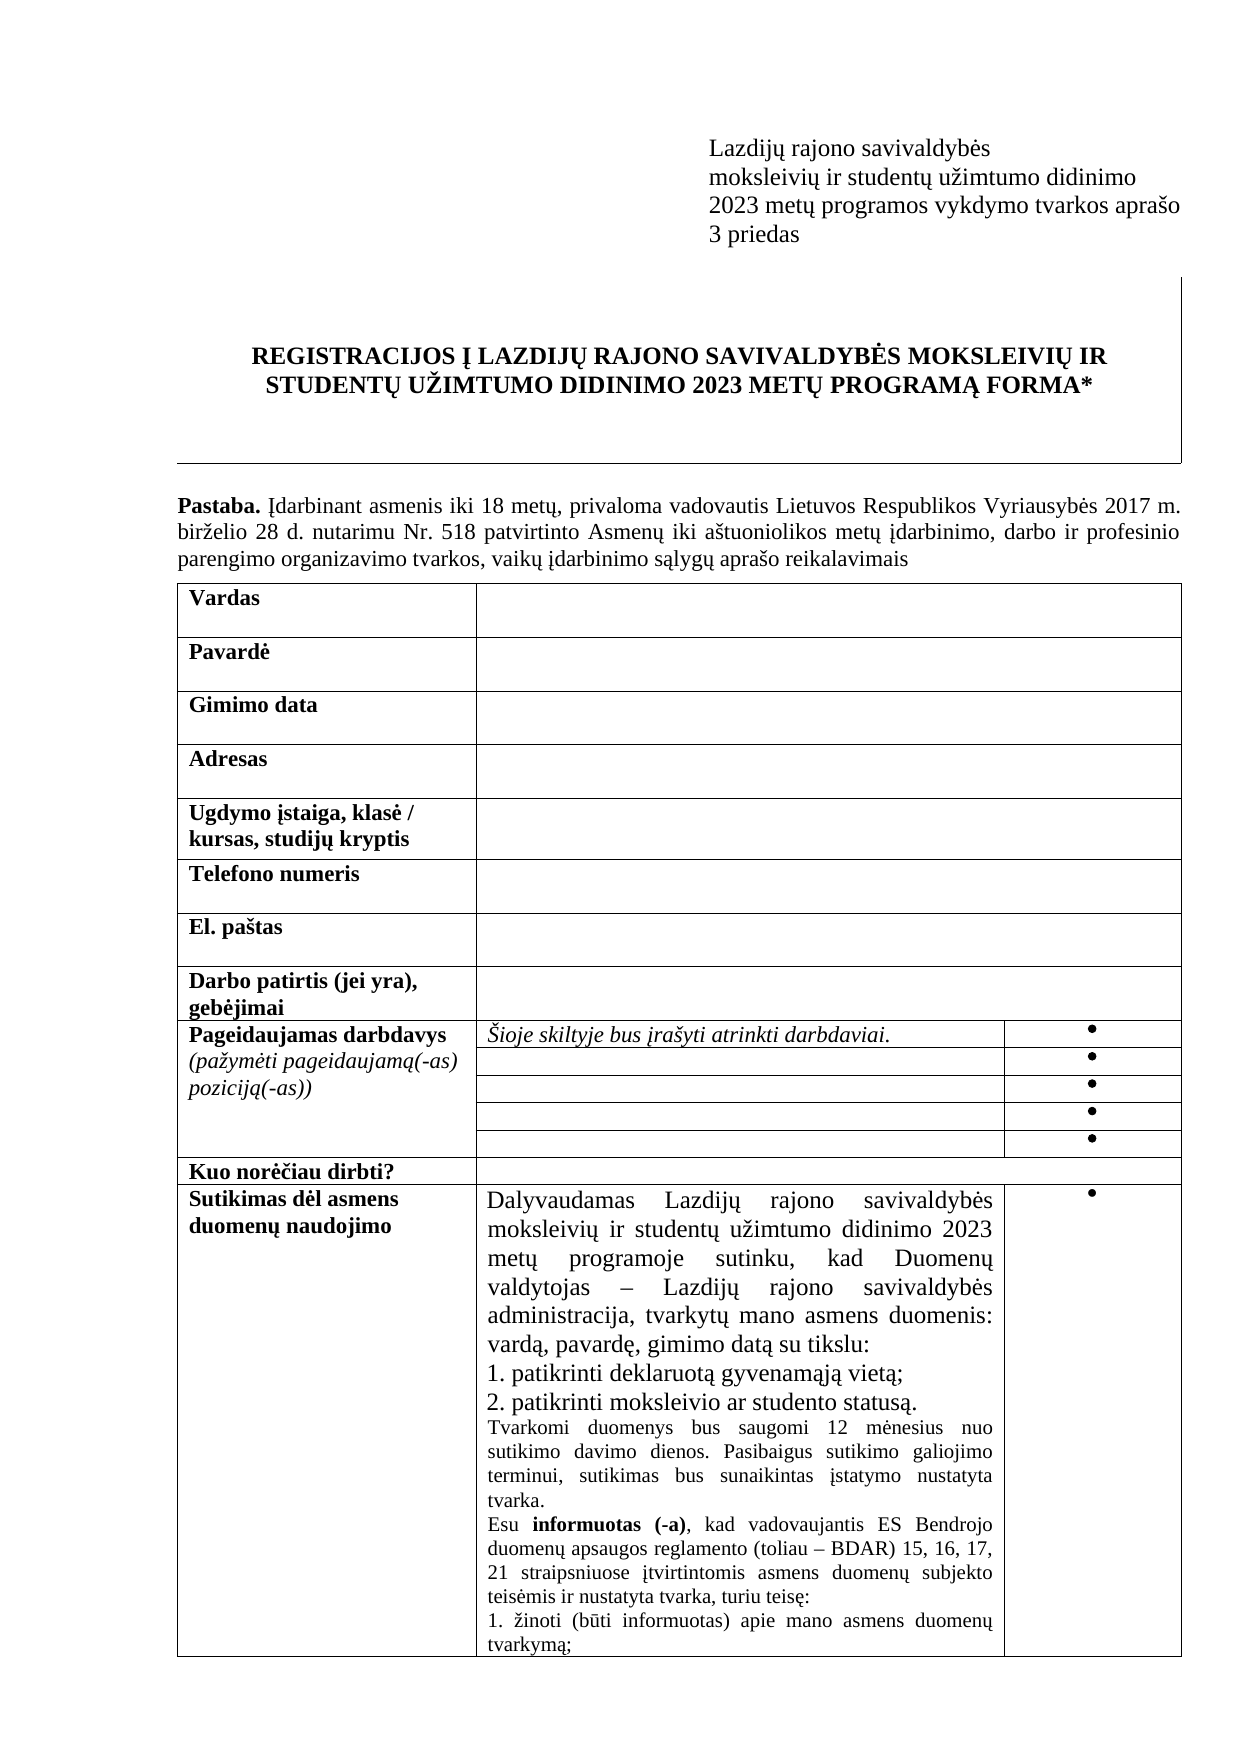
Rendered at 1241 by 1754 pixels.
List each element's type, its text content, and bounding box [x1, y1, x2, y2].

table_cell [477, 799, 1181, 859]
table_cell Gimimo data [178, 692, 476, 744]
table_cell El. paštas [178, 914, 476, 966]
table_cell Sutikimas dėl asmens duomenų naudojimo [178, 1185, 476, 1656]
table_cell Šioje skiltyje bus įrašyti atrinkti darbdaviai. [477, 1021, 1004, 1047]
table_cell Dalyvaudamas Lazdijų rajono savivaldybės moksleivių ir studentų užimtumo didinimo 2023 metų programoje sutinku, kad Duomenų valdytojas – Lazdijų rajono savivaldybės administracija, tvarkytų mano asmens duomenis: vardą, pavardę, gimimo datą su tikslu: 1. patikrinti deklaruotą gyvenamąją vietą; 2. patikrinti moksleivio ar studento statusą. Tvarkomi duomenys bus saugomi 12 mėnesius nuo sutikimo davimo dienos. Pasibaigus sutikimo galiojimo terminui, sutikimas bus sunaikintas įstatymo nustatyta tvarka. Esu informuotas (-a), kad vadovaujantis ES Bendrojo duomenų apsaugos reglamento (toliau – BDAR) 15, 16, 17, 21 straipsniuose įtvirtintomis asmens duomenų subjekto teisėmis ir nustatyta tvarka, turiu teisę: 1. žinoti (būti informuotas) apie mano asmens duomenų tvarkymą; [477, 1185, 1004, 1656]
table_cell [477, 1158, 1181, 1184]
text 3 priedas [709, 219, 1181, 248]
table_cell [477, 638, 1181, 691]
table_cell Pageidaujamas darbdavys (pažymėti pageidaujamą(-as) poziciją(-as)) [178, 1021, 476, 1157]
text moksleivių ir studentų užimtumo didinimo [709, 162, 1181, 190]
table_cell Telefono numeris [178, 860, 476, 912]
text REGISTRACIJOS Į LAZDIJŲ RAJONO SAVIVALDYBĖS MOKSLEIVIŲ IR STUDENTŲ UŽIMTUMO DIDINIMO 2023 METŲ PROGRAMĄ FORMA* [177, 277, 1181, 463]
table_cell [477, 914, 1181, 966]
table_cell [477, 1048, 1004, 1075]
table_header [477, 584, 1181, 637]
table_cell  [1005, 1076, 1181, 1102]
table_cell [477, 745, 1181, 798]
table_cell [477, 860, 1181, 912]
table_cell Darbo patirtis (jei yra), gebėjimai [178, 967, 476, 1020]
table_cell Kuo norėčiau dirbti? [178, 1158, 476, 1184]
text Pastaba. Įdarbinant asmenis iki 18 metų, privaloma vadovautis Lietuvos Respublikos Vyriausybės 2017 m. birželio 28 d. nutarimu Nr. 518 patvirtinto Asmenų iki aštuoniolikos metų įdarbinimo, darbo ir profesinio parengimo organizavimo tvarkos, vaikų įdarbinimo sąlygų aprašo reikalavimais [177, 492, 1181, 571]
table_cell [477, 967, 1181, 1020]
table_cell  [1005, 1103, 1181, 1129]
table_cell [477, 1076, 1004, 1102]
table_cell  [1005, 1131, 1181, 1157]
text 2023 metų programos vykdymo tvarkos aprašo [709, 190, 1181, 219]
table_cell  [1005, 1185, 1181, 1656]
table_cell Pavardė [178, 638, 476, 691]
table_cell [477, 1131, 1004, 1157]
table_cell  [1005, 1021, 1181, 1047]
table_cell Ugdymo įstaiga, klasė / kursas, studijų kryptis [178, 799, 476, 859]
table_cell [477, 692, 1181, 744]
table_header Vardas [178, 584, 476, 637]
table_cell  [1005, 1048, 1181, 1075]
table_cell [477, 1103, 1004, 1129]
text Lazdijų rajono savivaldybės [709, 133, 1181, 162]
table_cell Adresas [178, 745, 476, 798]
